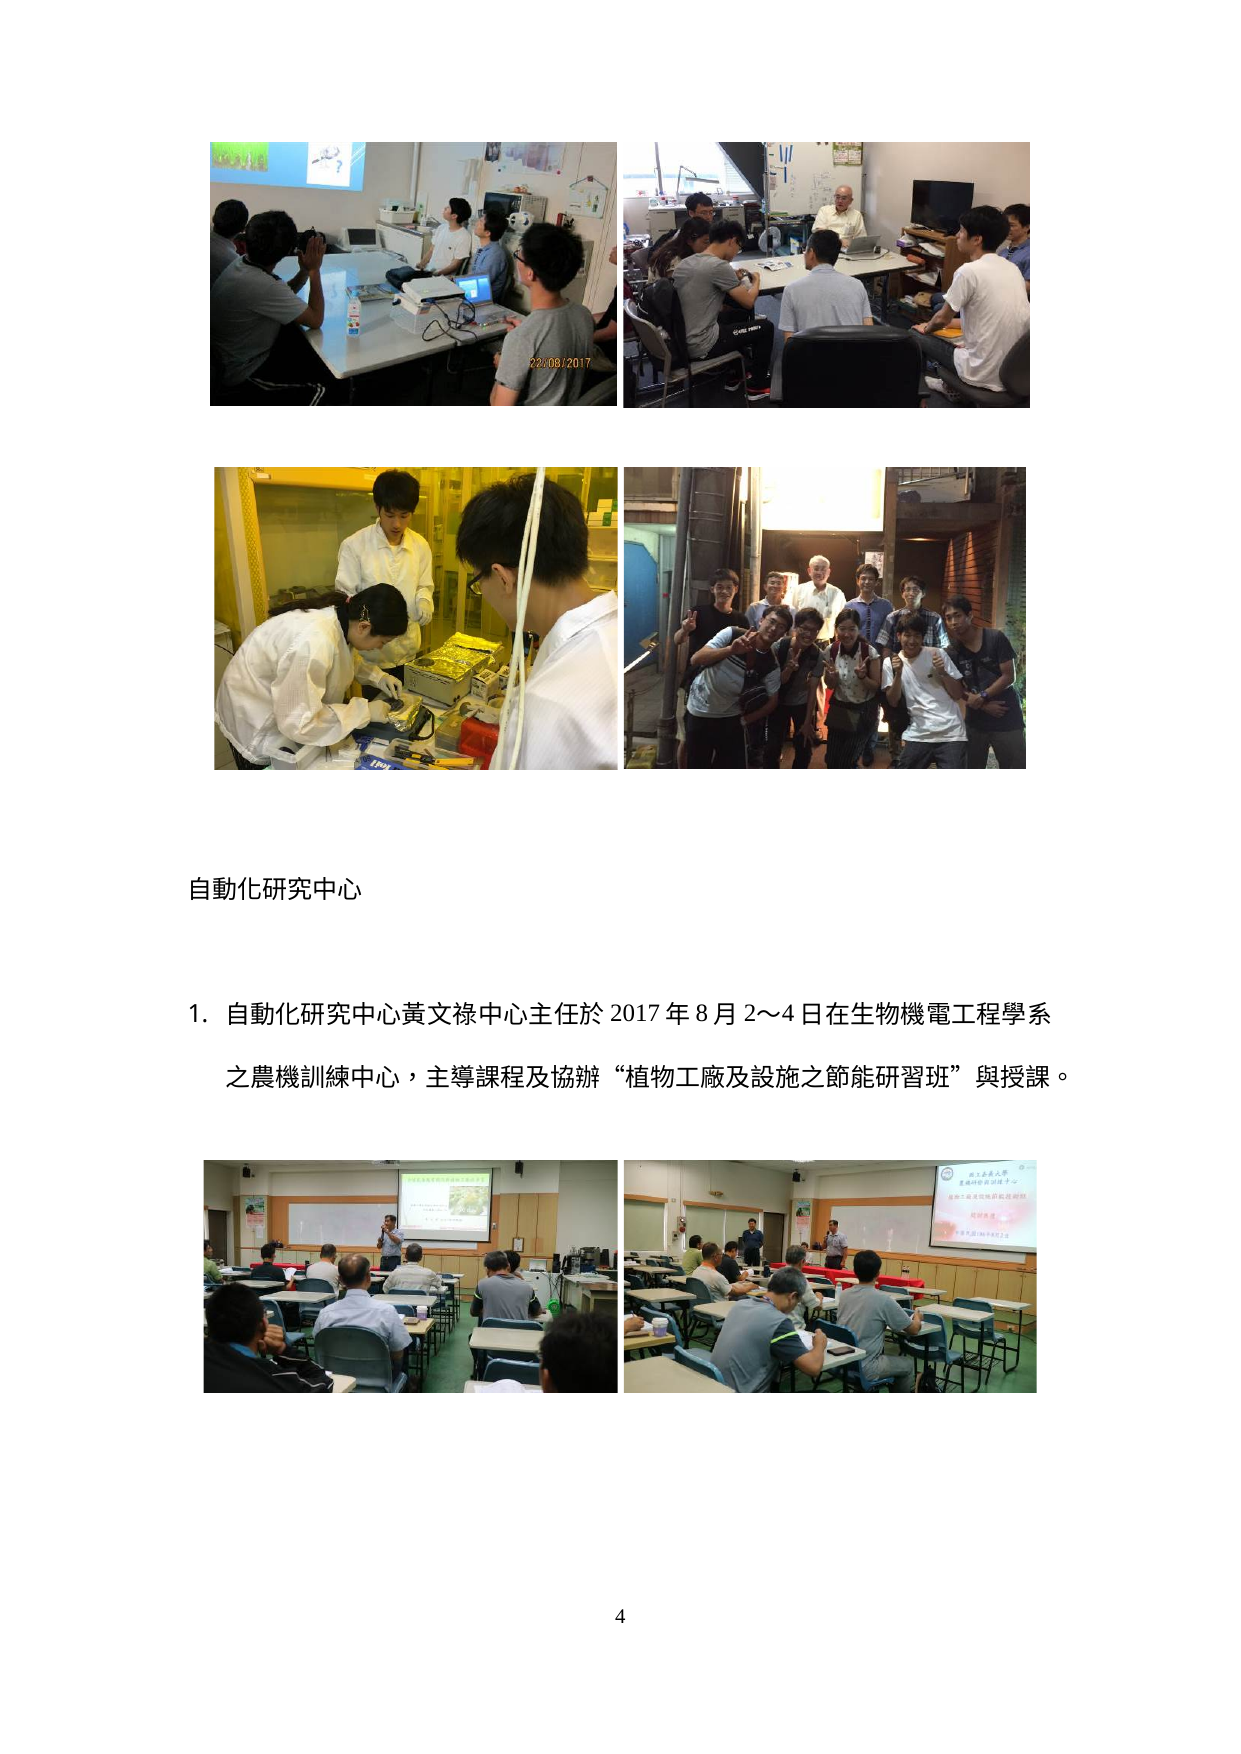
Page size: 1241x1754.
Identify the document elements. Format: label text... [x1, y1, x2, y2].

list 自動化研究中心黃文祿中心主任於2017年8月2～4日在生物機電工程學系之農機訓練中心，主導課程及協辦“植物工廠及設施之節能研習班”與授課。 [187, 971, 1053, 1096]
text 自動化研究中心 [187, 846, 1053, 909]
